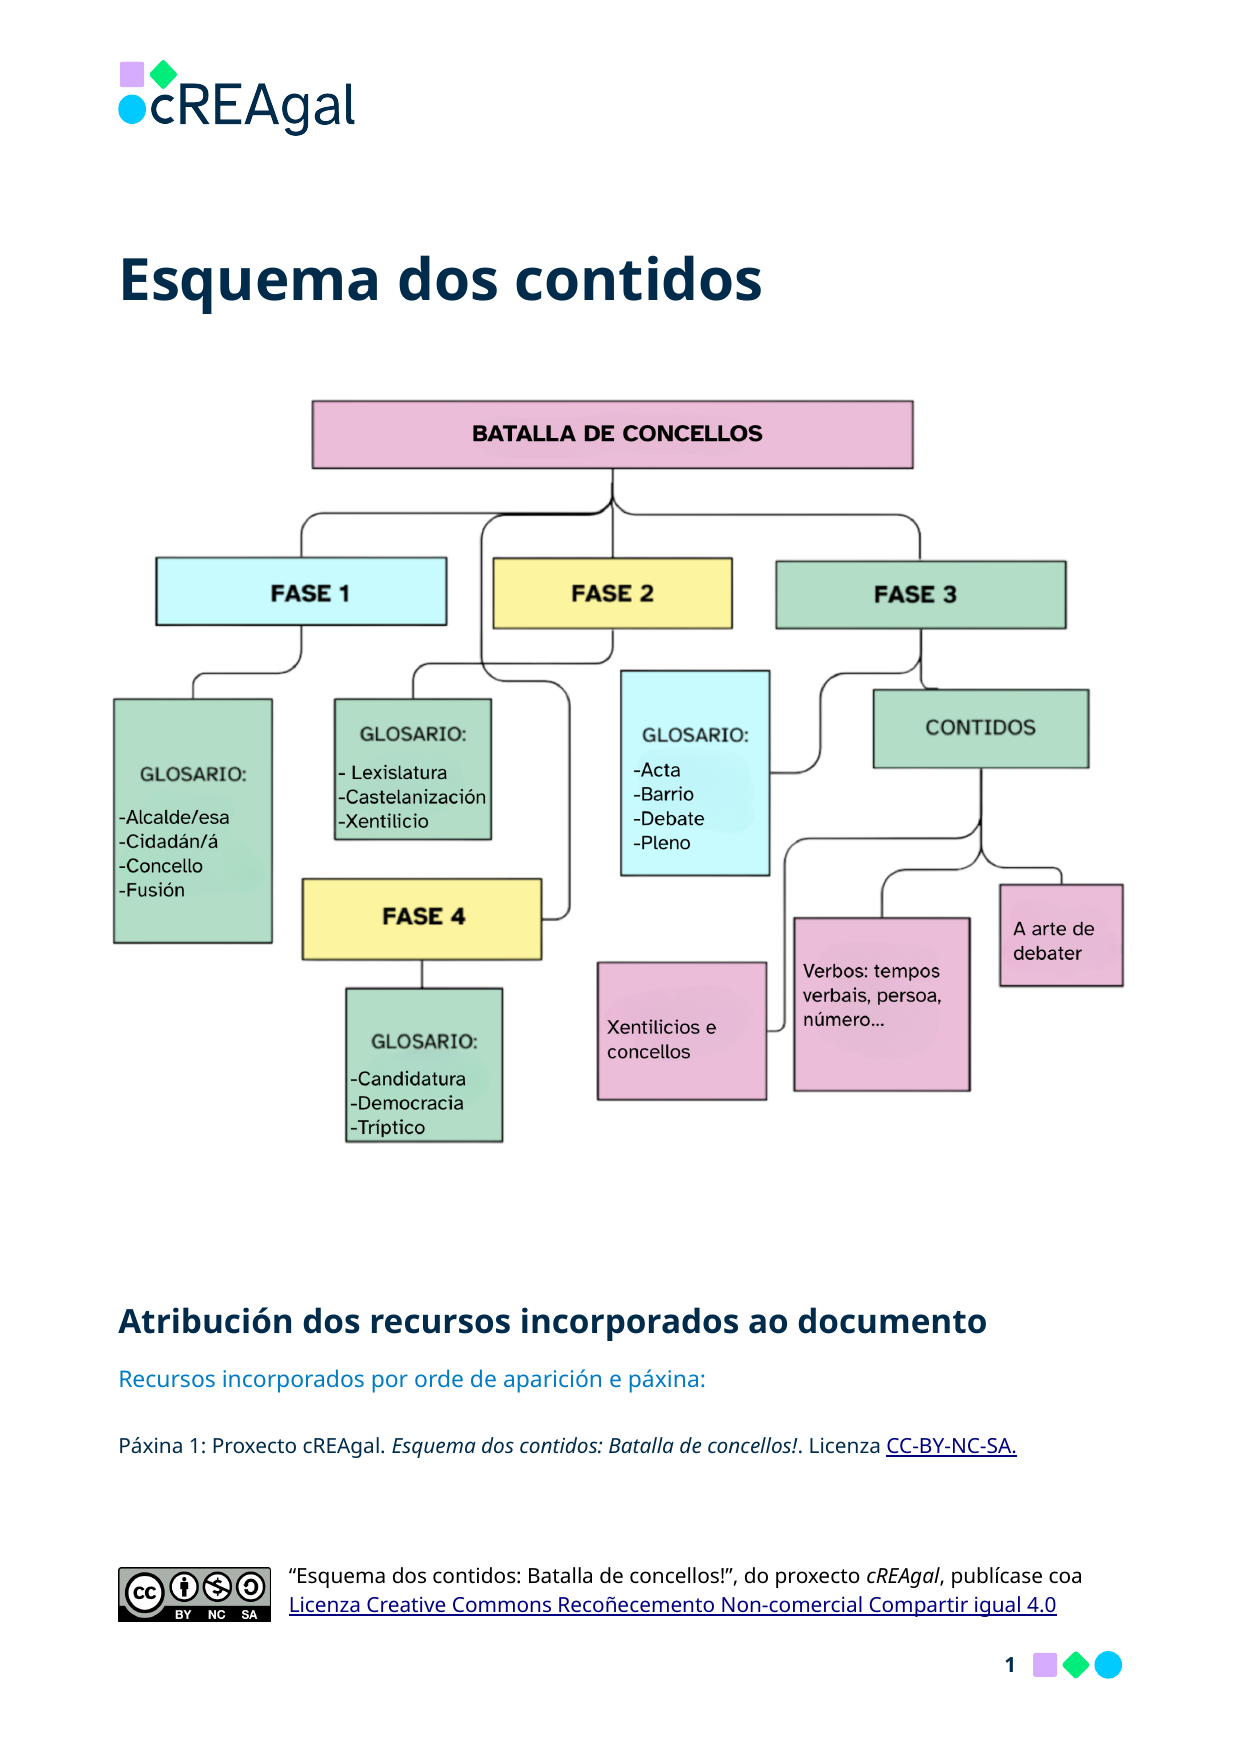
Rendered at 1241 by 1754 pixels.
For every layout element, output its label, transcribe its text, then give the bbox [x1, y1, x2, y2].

picture [118, 1567, 271, 1622]
subtitle Atribución dos recursos incorporados ao documento [118, 1298, 1122, 1343]
text “Esquema dos contidos: Batalla de concellos!”, do proxecto cREAgal, publícase coa Licenza Creative Commons Recoñecemento Non-comercial Compartir igual 4.0 [118, 1562, 1122, 1618]
subtitle Esquema dos contidos [118, 238, 1122, 318]
text Recursos incorporados por orde de aparición e páxina: [118, 1363, 1122, 1394]
text Páxina 1: Proxecto cREAgal. Esquema dos contidos: Batalla de concellos!. Licenza CC-BY-NC-SA. [118, 1431, 1122, 1459]
picture [118, 60, 355, 136]
picture [93, 383, 1152, 1181]
